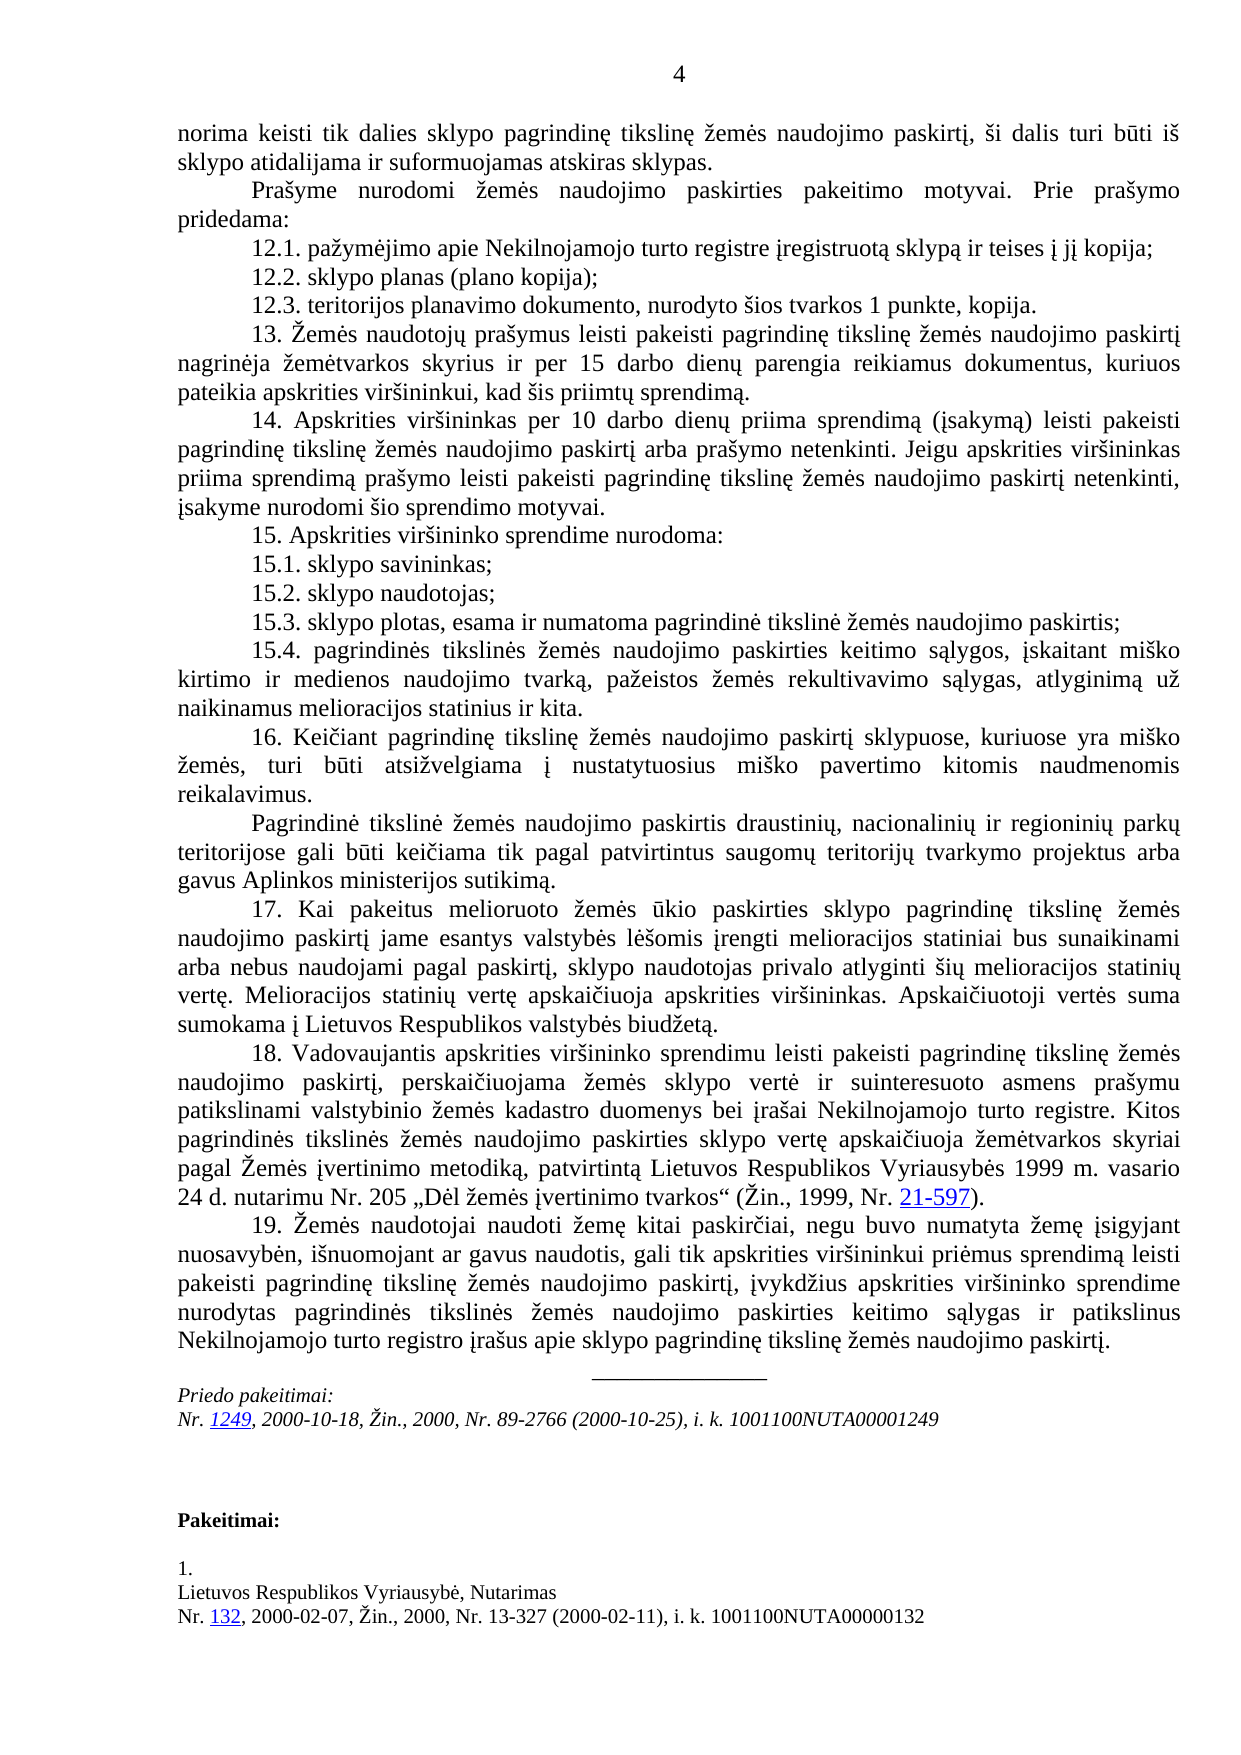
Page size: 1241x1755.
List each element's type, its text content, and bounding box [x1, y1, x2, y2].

text Prašyme nurodomi žemės naudojimo paskirties pakeitimo motyvai. Prie prašymo pridedama: [177, 176, 1181, 233]
text Nr. 1249, 2000-10-18, Žin., 2000, Nr. 89-2766 (2000-10-25), i. k. 1001100NUTA00001249 [177, 1407, 1181, 1431]
text Pagrindinė tikslinė žemės naudojimo paskirtis draustinių, nacionalinių ir regioninių parkų teritorijose gali būti keičiama tik pagal patvirtintus saugomų teritorijų tvarkymo projektus arba gavus Aplinkos ministerijos sutikimą. [177, 808, 1181, 894]
text norima keisti tik dalies sklypo pagrindinę tikslinę žemės naudojimo paskirtį, ši dalis turi būti iš sklypo atidalijama ir suformuojamas atskiras sklypas. [177, 118, 1181, 176]
text 18. Vadovaujantis apskrities viršininko sprendimu leisti pakeisti pagrindinę tikslinę žemės naudojimo paskirtį, perskaičiuojama žemės sklypo vertė ir suinteresuoto asmens prašymu patikslinami valstybinio žemės kadastro duomenys bei įrašai Nekilnojamojo turto registre. Kitos pagrindinės tikslinės žemės naudojimo paskirties sklypo vertę apskaičiuoja žemėtvarkos skyriai pagal Žemės įvertinimo metodiką, patvirtintą Lietuvos Respublikos Vyriausybės 1999 m. vasario 24 d. nutarimu Nr. 205 „Dėl žemės įvertinimo tvarkos“ (Žin., 1999, Nr. 21-597). [177, 1038, 1181, 1211]
text ______________ [177, 1354, 1181, 1383]
text 12.3. teritorijos planavimo dokumento, nurodyto šios tvarkos 1 punkte, kopija. [177, 291, 1181, 319]
text 19. Žemės naudotojai naudoti žemę kitai paskirčiai, negu buvo numatyta žemę įsigyjant nuosavybėn, išnuomojant ar gavus naudotis, gali tik apskrities viršininkui priėmus sprendimą leisti pakeisti pagrindinę tikslinę žemės naudojimo paskirtį, įvykdžius apskrities viršininko sprendime nurodytas pagrindinės tikslinės žemės naudojimo paskirties keitimo sąlygas ir patikslinus Nekilnojamojo turto registro įrašus apie sklypo pagrindinę tikslinę žemės naudojimo paskirtį. [177, 1211, 1181, 1354]
text Priedo pakeitimai: [177, 1383, 1181, 1407]
text 15.4. pagrindinės tikslinės žemės naudojimo paskirties keitimo sąlygos, įskaitant miško kirtimo ir medienos naudojimo tvarką, pažeistos žemės rekultivavimo sąlygas, atlyginimą už naikinamus melioracijos statinius ir kita. [177, 636, 1181, 722]
text Pakeitimai: [177, 1508, 1181, 1532]
text Lietuvos Respublikos Vyriausybė, Nutarimas [177, 1580, 1181, 1604]
text 15.3. sklypo plotas, esama ir numatoma pagrindinė tikslinė žemės naudojimo paskirtis; [177, 607, 1181, 636]
text 17. Kai pakeitus melioruoto žemės ūkio paskirties sklypo pagrindinę tikslinę žemės naudojimo paskirtį jame esantys valstybės lėšomis įrengti melioracijos statiniai bus sunaikinami arba nebus naudojami pagal paskirtį, sklypo naudotojas privalo atlyginti šių melioracijos statinių vertę. Melioracijos statinių vertę apskaičiuoja apskrities viršininkas. Apskaičiuotoji vertės suma sumokama į Lietuvos Respublikos valstybės biudžetą. [177, 894, 1181, 1038]
text Nr. 132, 2000-02-07, Žin., 2000, Nr. 13-327 (2000-02-11), i. k. 1001100NUTA00000132 [177, 1604, 1181, 1628]
text 15. Apskrities viršininko sprendime nurodoma: [177, 521, 1181, 549]
text 1. [177, 1556, 1181, 1580]
text 16. Keičiant pagrindinę tikslinę žemės naudojimo paskirtį sklypuose, kuriuose yra miško žemės, turi būti atsižvelgiama į nustatytuosius miško pavertimo kitomis naudmenomis reikalavimus. [177, 722, 1181, 808]
text 12.1. pažymėjimo apie Nekilnojamojo turto registre įregistruotą sklypą ir teises į jį kopija; [177, 233, 1181, 262]
text 15.1. sklypo savininkas; [177, 549, 1181, 578]
text 14. Apskrities viršininkas per 10 darbo dienų priima sprendimą (įsakymą) leisti pakeisti pagrindinę tikslinę žemės naudojimo paskirtį arba prašymo netenkinti. Jeigu apskrities viršininkas priima sprendimą prašymo leisti pakeisti pagrindinę tikslinę žemės naudojimo paskirtį netenkinti, įsakyme nurodomi šio sprendimo motyvai. [177, 406, 1181, 521]
text 13. Žemės naudotojų prašymus leisti pakeisti pagrindinę tikslinę žemės naudojimo paskirtį nagrinėja žemėtvarkos skyrius ir per 15 darbo dienų parengia reikiamus dokumentus, kuriuos pateikia apskrities viršininkui, kad šis priimtų sprendimą. [177, 319, 1181, 406]
text 15.2. sklypo naudotojas; [177, 578, 1181, 607]
text 12.2. sklypo planas (plano kopija); [177, 262, 1181, 291]
